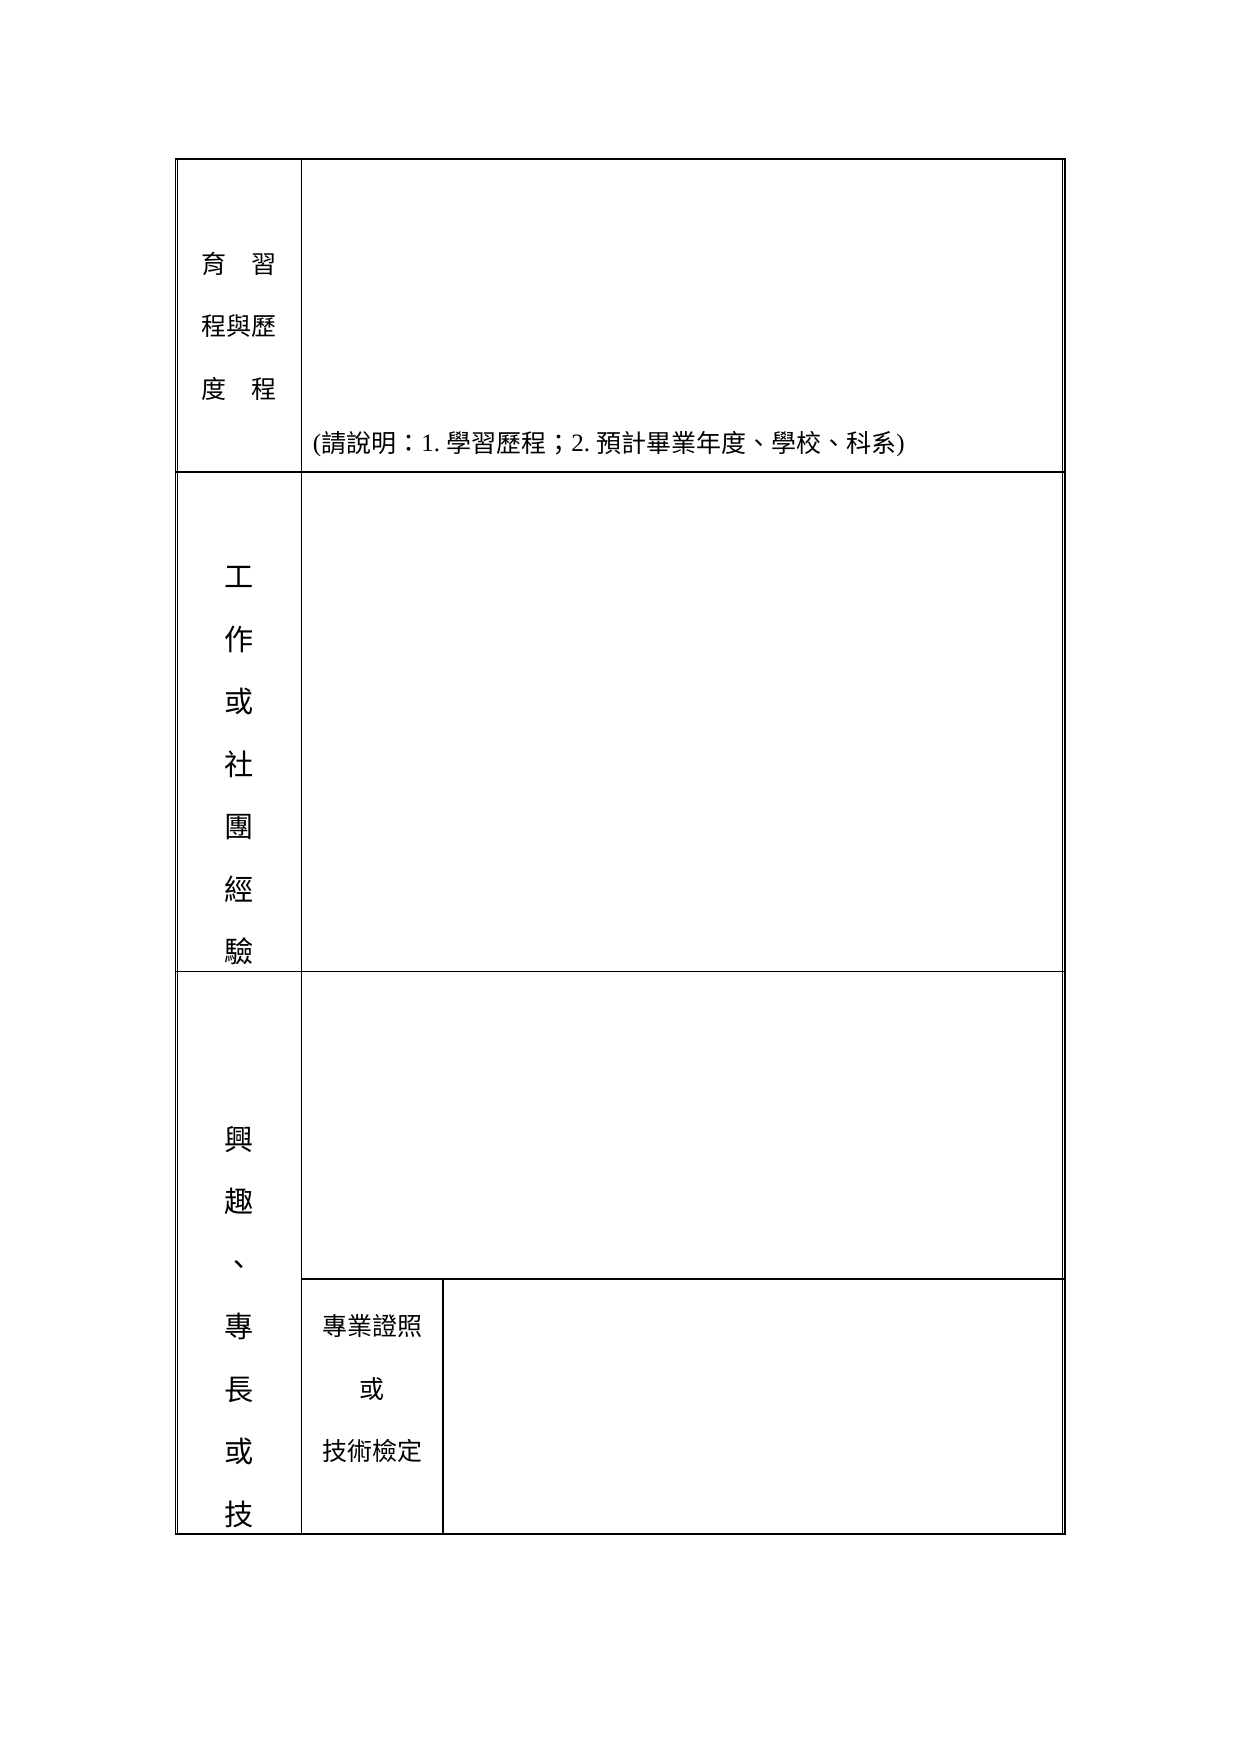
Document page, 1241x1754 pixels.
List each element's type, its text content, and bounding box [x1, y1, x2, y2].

table_cell [302, 473, 1062, 971]
table_cell 興 趣 、 專 長 或 技 [178, 972, 301, 1533]
table_cell 專業證照 或 技術檢定 [302, 1280, 442, 1533]
table_cell [444, 1280, 1062, 1533]
table_cell 育 習 程與歷 度 程 [178, 160, 301, 471]
table_cell [302, 972, 1062, 1278]
table_cell (請說明：1. 學習歷程；2. 預計畢業年度、學校、科系) [302, 160, 1062, 471]
table_cell 工 作 或 社 團 經 驗 [178, 473, 301, 971]
